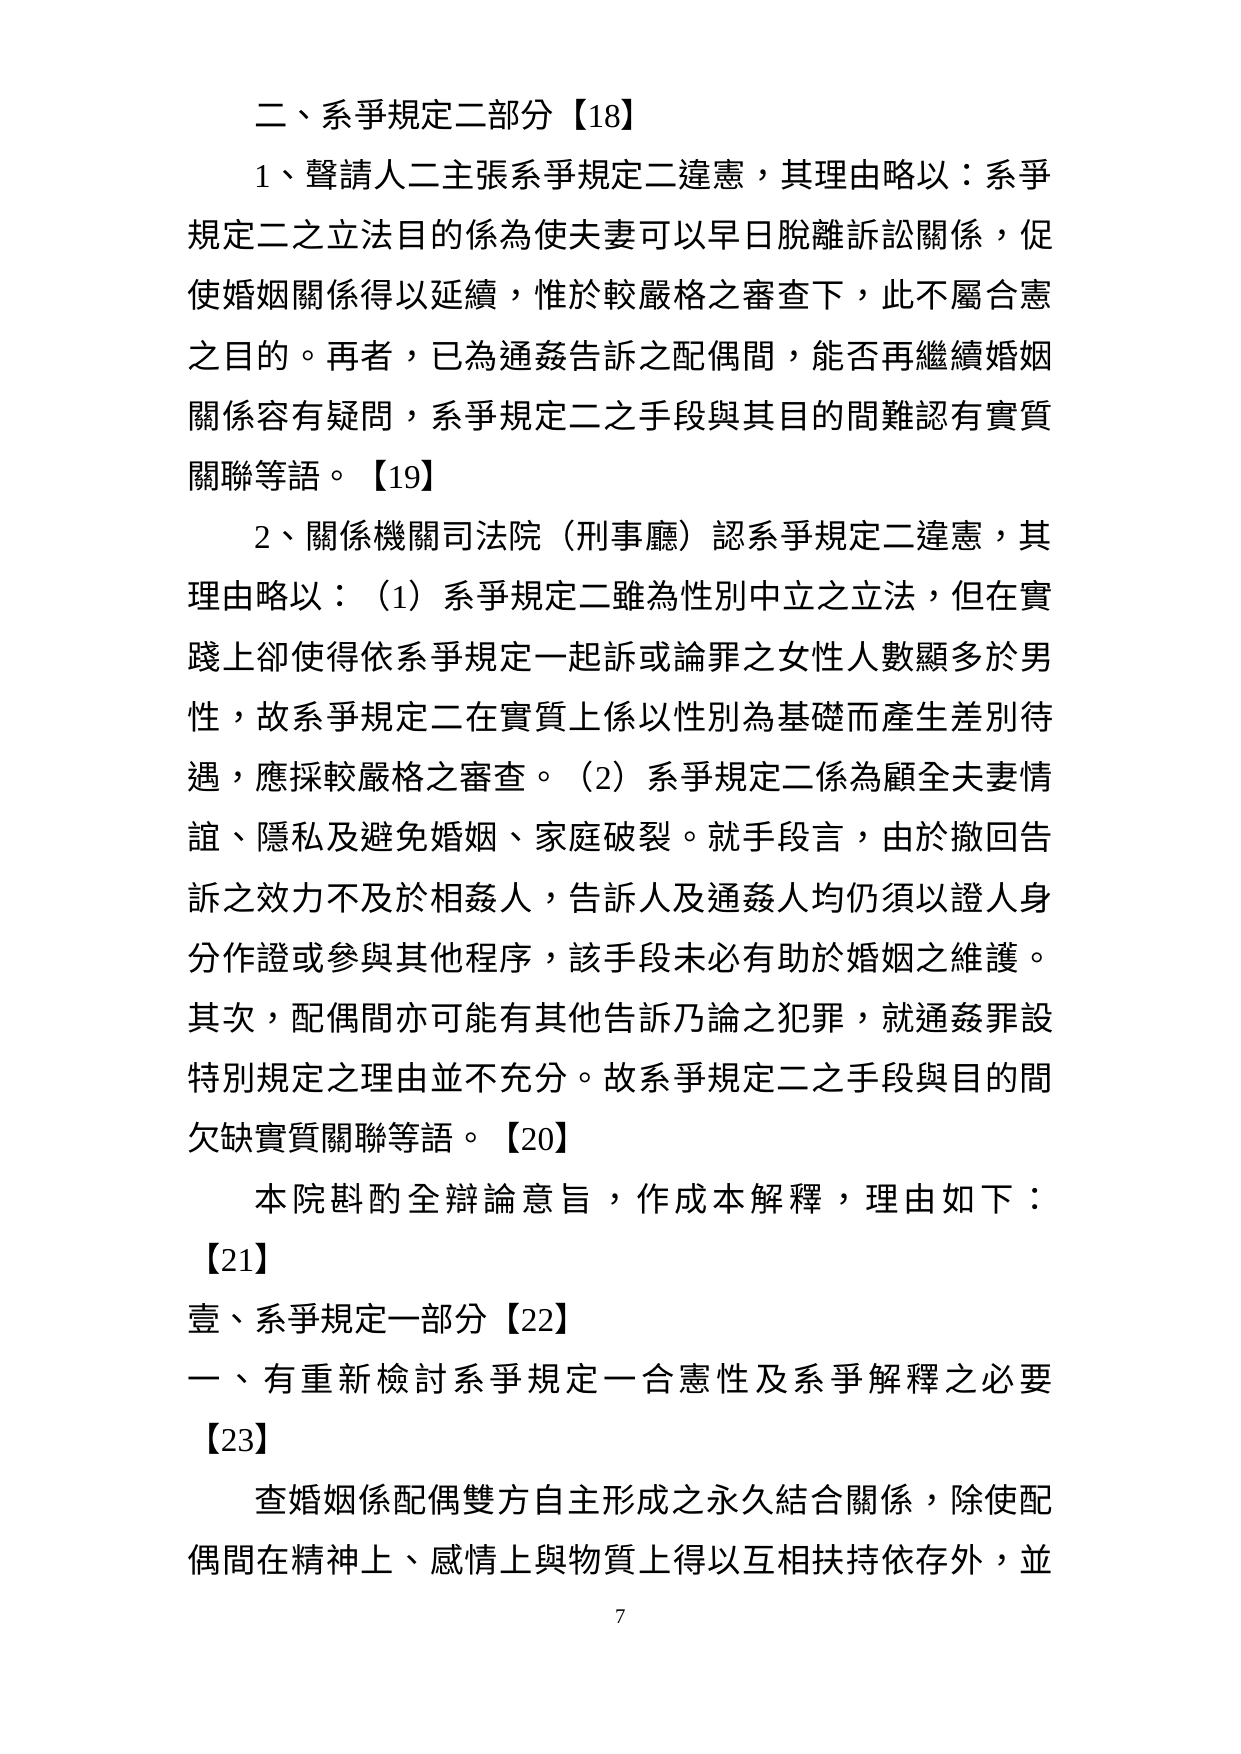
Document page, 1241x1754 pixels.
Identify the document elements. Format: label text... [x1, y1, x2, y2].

text 二、系爭規定二部分【18】 [187, 89, 1053, 137]
text 2、關係機關司法院（刑事廳）認系爭規定二違憲，其理由略以：（1）系爭規定二雖為性別中立之立法，但在實踐上卻使得依系爭規定一起訴或論罪之女性人數顯多於男性，故系爭規定二在實質上係以性別為基礎而產生差別待遇，應採較嚴格之審查。（2）系爭規定二係為顧全夫妻情誼、隱私及避免婚姻、家庭破裂。就手段言，由於撤回告訴之效力不及於相姦人，告訴人及通姦人均仍須以證人身分作證或參與其他程序，該手段未必有助於婚姻之維護。其次，配偶間亦可能有其他告訴乃論之犯罪，就通姦罪設特別規定之理由並不充分。故系爭規定二之手段與目的間欠缺實質關聯等語。【20】 [187, 510, 1053, 1160]
text 壹、系爭規定一部分【22】 [187, 1293, 1053, 1341]
text 1、聲請人二主張系爭規定二違憲，其理由略以：系爭規定二之立法目的係為使夫妻可以早日脫離訴訟關係，促使婚姻關係得以延續，惟於較嚴格之審查下，此不屬合憲之目的。再者，已為通姦告訴之配偶間，能否再繼續婚姻關係容有疑問，系爭規定二之手段與其目的間難認有實質關聯等語。【19】 [187, 149, 1053, 498]
text 一、有重新檢討系爭規定一合憲性及系爭解釋之必要【23】 [187, 1353, 1053, 1461]
text 查婚姻係配偶雙方自主形成之永久結合關係，除使配偶間在精神上、感情上與物質上得以互相扶持依存外，並 [187, 1473, 1053, 1582]
text 本院斟酌全辯論意旨，作成本解釋，理由如下：【21】 [187, 1172, 1053, 1281]
